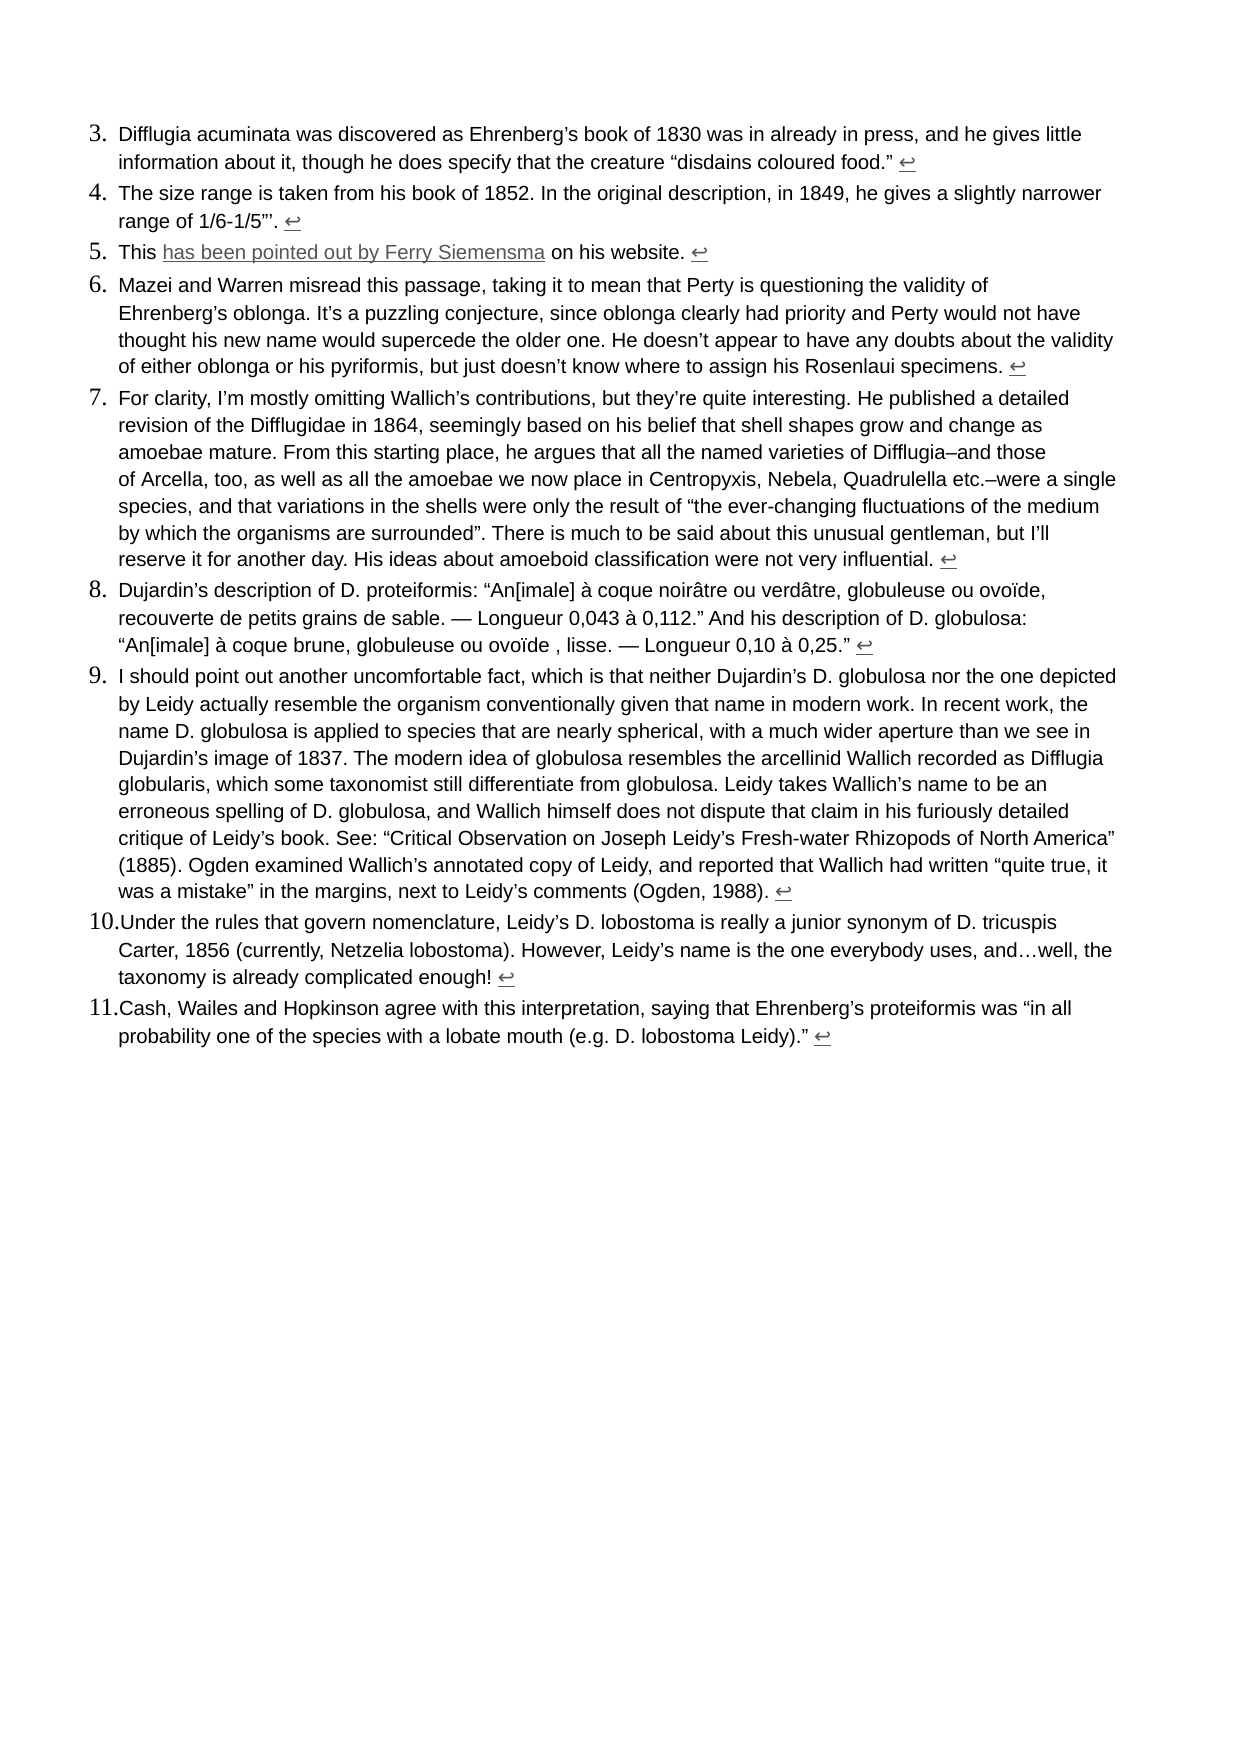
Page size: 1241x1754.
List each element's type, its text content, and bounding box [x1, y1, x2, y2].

list Mazei and Warren misread this passage, taking it to mean that Perty is questioning the validity of Ehrenberg’s oblonga. It’s a puzzling conjecture, since oblonga clearly had priority and Perty would not have thought his new name would supercede the older one. He doesn’t appear to have any doubts about the validity of either oblonga or his pyriformis, but just doesn’t know where to assign his Rosenlaui specimens. ↩︎ [118, 269, 1122, 378]
list Cash, Wailes and Hopkinson agree with this interpretation, saying that Ehrenberg’s proteiformis was “in all probability one of the species with a lobate mouth (e.g. D. lobostoma Leidy).” ↩︎ [118, 992, 1122, 1048]
list Under the rules that govern nomenclature, Leidy’s D. lobostoma is really a junior synonym of D. tricuspis Carter, 1856 (currently, Netzelia lobostoma). However, Leidy’s name is the one everybody uses, and…well, the taxonomy is already complicated enough! ↩︎ [118, 906, 1122, 989]
list The size range is taken from his book of 1852. In the original description, in 1849, he gives a slightly narrower range of 1/6-1/5”’. ↩︎ [118, 177, 1122, 233]
list For clarity, I’m mostly omitting Wallich’s contributions, but they’re quite interesting. He published a detailed revision of the Difflugidae in 1864, seemingly based on his belief that shell shapes grow and change as amoebae mature. From this starting place, he argues that all the named varieties of Difflugia–and those of Arcella, too, as well as all the amoebae we now place in Centropyxis, Nebela, Quadrulella etc.–were a single species, and that variations in the shells were only the result of “the ever-changing fluctuations of the medium by which the organisms are surrounded”. There is much to be said about this unusual gentleman, but I’ll reserve it for another day. His ideas about amoeboid classification were not very influential. ↩︎ [118, 382, 1122, 571]
list I should point out another uncomfortable fact, which is that neither Dujardin’s D. globulosa nor the one depicted by Leidy actually resemble the organism conventionally given that name in modern work. In recent work, the name D. globulosa is applied to species that are nearly spherical, with a much wider aperture than we see in Dujardin’s image of 1837. The modern idea of globulosa resembles the arcellinid Wallich recorded as Difflugia globularis, which some taxonomist still differentiate from globulosa. Leidy takes Wallich’s name to be an erroneous spelling of D. globulosa, and Wallich himself does not dispute that claim in his furiously detailed critique of Leidy’s book. See: “Critical Observation on Joseph Leidy’s Fresh-water Rhizopods of North America” (1885). Ogden examined Wallich’s annotated copy of Leidy, and reported that Wallich had written “quite true, it was a mistake” in the margins, next to Leidy’s comments (Ogden, 1988). ↩︎ [118, 660, 1122, 903]
list Difflugia acuminata was discovered as Ehrenberg’s book of 1830 was in already in press, and he gives little information about it, though he does specify that the creature “disdains coloured food.” ↩︎ [118, 118, 1122, 174]
list Dujardin’s description of D. proteiformis: “An[imale] à coque noirâtre ou verdâtre, globuleuse ou ovoïde, recouverte de petits grains de sable. — Longueur 0,043 à 0,112.” And his description of D. globulosa: “An[imale] à coque brune, globuleuse ou ovoïde , lisse. — Longueur 0,10 à 0,25.” ↩︎ [118, 574, 1122, 657]
list This has been pointed out by Ferry Siemensma on his website. ↩︎ [118, 236, 1122, 265]
